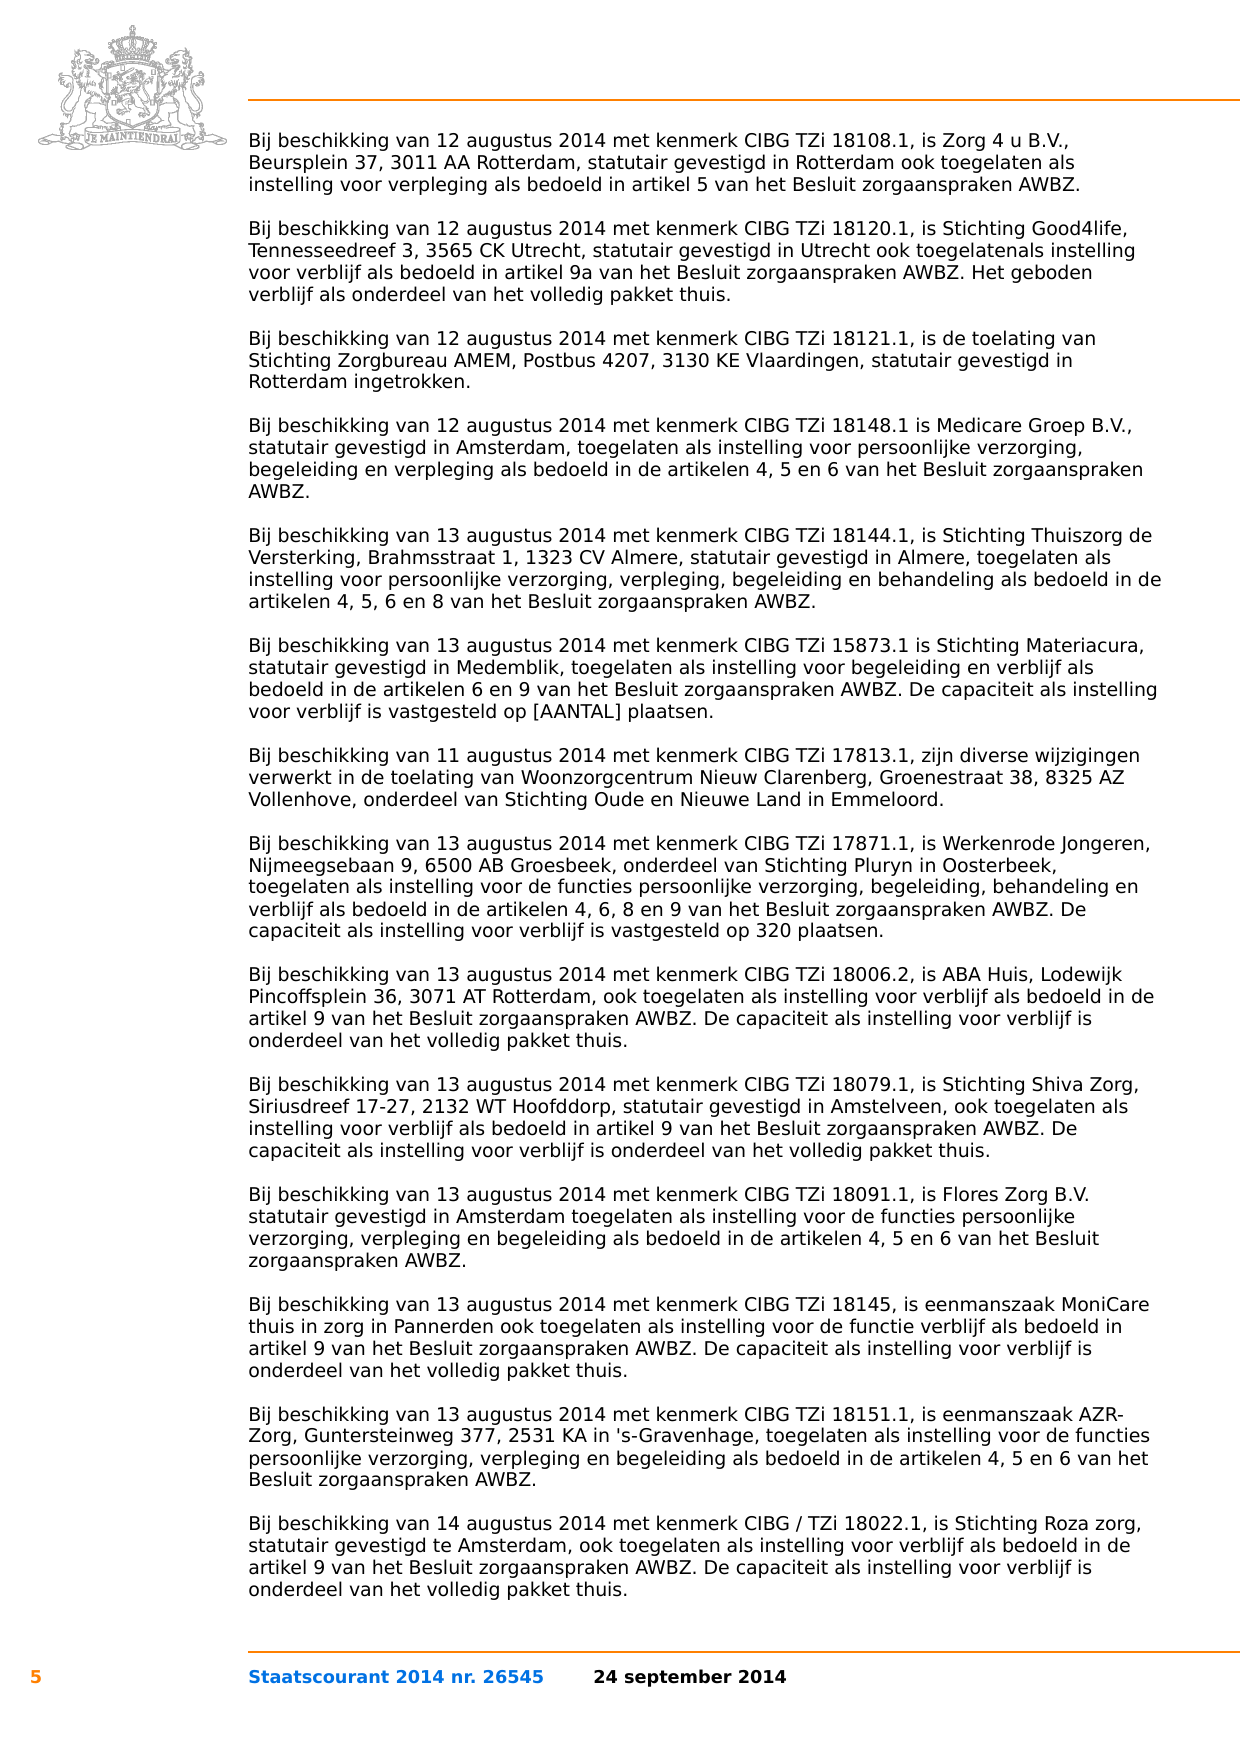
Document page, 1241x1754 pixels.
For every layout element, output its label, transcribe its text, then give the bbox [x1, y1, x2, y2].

text Bij beschikking van 12 augustus 2014 met kenmerk CIBG TZi 18108.1, is Zorg 4 u B.V., Beursplein 37, 3011 AA Rotterdam, statutair gevestigd in Rotterdam ook toegelaten als instelling voor verpleging als bedoeld in artikel 5 van het Besluit zorgaanspraken AWBZ. [248, 130, 1163, 196]
text Bij beschikking van 14 augustus 2014 met kenmerk CIBG / TZi 18022.1, is Stichting Roza zorg, statutair gevestigd te Amsterdam, ook toegelaten als instelling voor verblijf als bedoeld in de artikel 9 van het Besluit zorgaanspraken AWBZ. De capaciteit als instelling voor verblijf is onderdeel van het volledig pakket thuis. [248, 1513, 1163, 1601]
text Bij beschikking van 12 augustus 2014 met kenmerk CIBG TZi 18121.1, is de toelating van Stichting Zorgbureau AMEM, Postbus 4207, 3130 KE Vlaardingen, statutair gevestigd in Rotterdam ingetrokken. [248, 327, 1163, 393]
text Bij beschikking van 12 augustus 2014 met kenmerk CIBG TZi 18148.1 is Medicare Groep B.V., statutair gevestigd in Amsterdam, toegelaten als instelling voor persoonlijke verzorging, begeleiding en verpleging als bedoeld in de artikelen 4, 5 en 6 van het Besluit zorgaanspraken AWBZ. [248, 415, 1163, 503]
text Bij beschikking van 13 augustus 2014 met kenmerk CIBG TZi 18091.1, is Flores Zorg B.V. statutair gevestigd in Amsterdam toegelaten als instelling voor de functies persoonlijke verzorging, verpleging en begeleiding als bedoeld in de artikelen 4, 5 en 6 van het Besluit zorgaanspraken AWBZ. [248, 1184, 1163, 1272]
text Bij beschikking van 13 augustus 2014 met kenmerk CIBG TZi 18079.1, is Stichting Shiva Zorg, Siriusdreef 17-27, 2132 WT Hoofddorp, statutair gevestigd in Amstelveen, ook toegelaten als instelling voor verblijf als bedoeld in artikel 9 van het Besluit zorgaanspraken AWBZ. De capaciteit als instelling voor verblijf is onderdeel van het volledig pakket thuis. [248, 1074, 1163, 1162]
text Bij beschikking van 13 augustus 2014 met kenmerk CIBG TZi 18145, is eenmanszaak MoniCare thuis in zorg in Pannerden ook toegelaten als instelling voor de functie verblijf als bedoeld in artikel 9 van het Besluit zorgaanspraken AWBZ. De capaciteit als instelling voor verblijf is onderdeel van het volledig pakket thuis. [248, 1294, 1163, 1382]
text Bij beschikking van 13 augustus 2014 met kenmerk CIBG TZi 18151.1, is eenmanszaak AZR-Zorg, Guntersteinweg 377, 2531 KA in 's-Gravenhage, toegelaten als instelling voor de functies persoonlijke verzorging, verpleging en begeleiding als bedoeld in de artikelen 4, 5 en 6 van het Besluit zorgaanspraken AWBZ. [248, 1403, 1163, 1491]
text Bij beschikking van 13 augustus 2014 met kenmerk CIBG TZi 17871.1, is Werkenrode Jongeren, Nijmeegsebaan 9, 6500 AB Groesbeek, onderdeel van Stichting Pluryn in Oosterbeek, toegelaten als instelling voor de functies persoonlijke verzorging, begeleiding, behandeling en verblijf als bedoeld in de artikelen 4, 6, 8 en 9 van het Besluit zorgaanspraken AWBZ. De capaciteit als instelling voor verblijf is vastgesteld op 320 plaatsen. [248, 832, 1163, 942]
text Bij beschikking van 13 augustus 2014 met kenmerk CIBG TZi 18144.1, is Stichting Thuiszorg de Versterking, Brahmsstraat 1, 1323 CV Almere, statutair gevestigd in Almere, toegelaten als instelling voor persoonlijke verzorging, verpleging, begeleiding en behandeling als bedoeld in de artikelen 4, 5, 6 en 8 van het Besluit zorgaanspraken AWBZ. [248, 525, 1163, 613]
picture [38, 25, 227, 150]
text Bij beschikking van 11 augustus 2014 met kenmerk CIBG TZi 17813.1, zijn diverse wijzigingen verwerkt in de toelating van Woonzorgcentrum Nieuw Clarenberg, Groenestraat 38, 8325 AZ Vollenhove, onderdeel van Stichting Oude en Nieuwe Land in Emmeloord. [248, 745, 1163, 811]
text Bij beschikking van 12 augustus 2014 met kenmerk CIBG TZi 18120.1, is Stichting Good4life, Tennesseedreef 3, 3565 CK Utrecht, statutair gevestigd in Utrecht ook toegelatenals instelling voor verblijf als bedoeld in artikel 9a van het Besluit zorgaanspraken AWBZ. Het geboden verblijf als onderdeel van het volledig pakket thuis. [248, 218, 1163, 306]
text Bij beschikking van 13 augustus 2014 met kenmerk CIBG TZi 18006.2, is ABA Huis, Lodewijk Pincoffsplein 36, 3071 AT Rotterdam, ook toegelaten als instelling voor verblijf als bedoeld in de artikel 9 van het Besluit zorgaanspraken AWBZ. De capaciteit als instelling voor verblijf is onderdeel van het volledig pakket thuis. [248, 964, 1163, 1052]
text Bij beschikking van 13 augustus 2014 met kenmerk CIBG TZi 15873.1 is Stichting Materiacura, statutair gevestigd in Medemblik, toegelaten als instelling voor begeleiding en verblijf als bedoeld in de artikelen 6 en 9 van het Besluit zorgaanspraken AWBZ. De capaciteit als instelling voor verblijf is vastgesteld op [AANTAL] plaatsen. [248, 635, 1163, 723]
